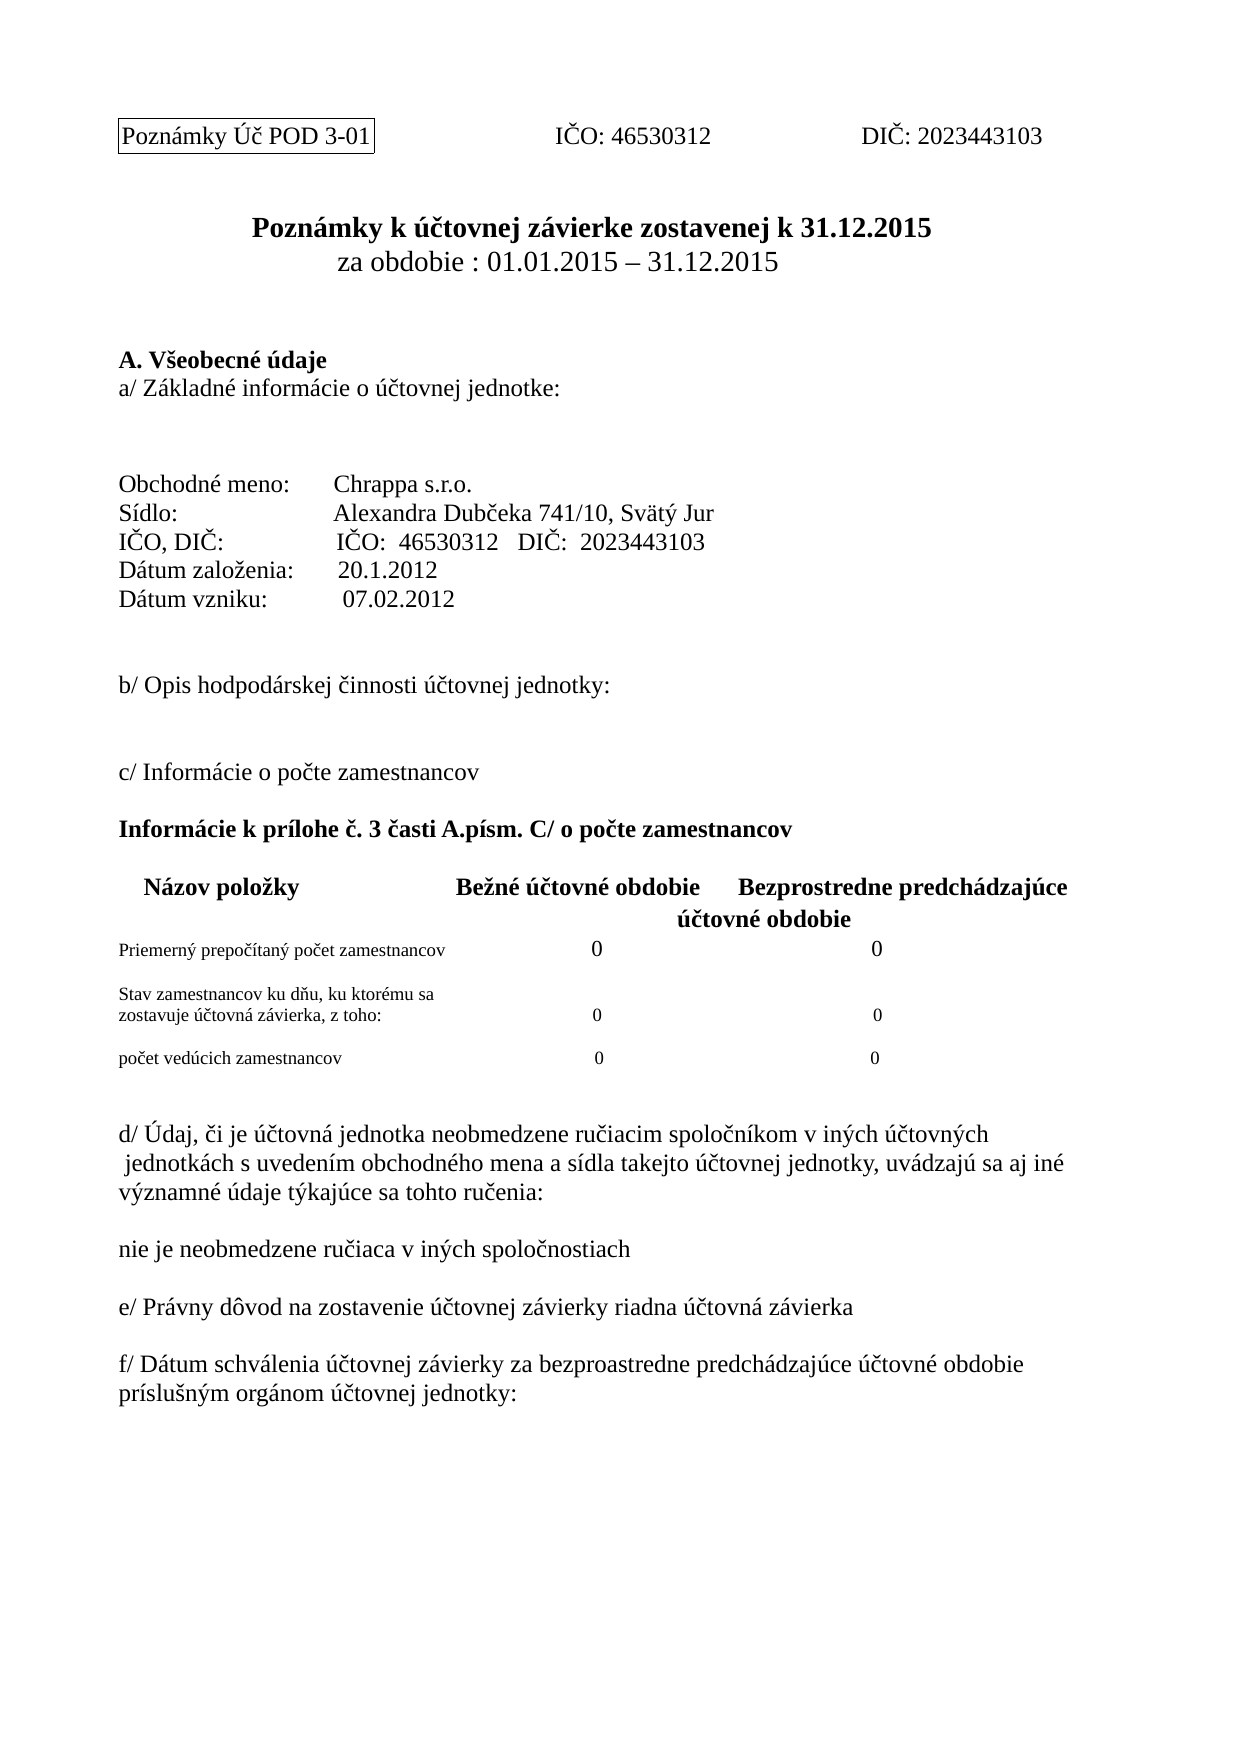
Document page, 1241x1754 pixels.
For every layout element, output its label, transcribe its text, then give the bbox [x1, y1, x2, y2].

text Názov položky Bežné účtovné obdobie Bezprostredne predchádzajúce [118, 872, 1122, 901]
text b/ Opis hodpodárskej činnosti účtovnej jednotky: [118, 671, 1122, 699]
text Dátum založenia: 20.1.2012 [118, 556, 1122, 584]
text Stav zamestnancov ku dňu, ku ktorému sa [118, 983, 1122, 1004]
text Informácie k prílohe č. 3 časti A.písm. C/ o počte zamestnancov [118, 814, 1122, 843]
text Poznámky k účtovnej závierke zostavenej k 31.12.2015 [118, 211, 1122, 244]
text počet vedúcich zamestnancov 0 0 [118, 1047, 1122, 1069]
text e/ Právny dôvod na zostavenie účtovnej závierky riadna účtovná závierka [118, 1292, 1122, 1320]
text Priemerný prepočítaný počet zamestnancov 0 0 [118, 935, 1122, 961]
text Sídlo: Alexandra Dubčeka 741/10, Svätý Jur [118, 498, 1122, 527]
text c/ Informácie o počte zamestnancov [118, 757, 1122, 786]
text účtovné obdobie [118, 901, 1122, 935]
text IČO, DIČ: IČO: 46530312 DIČ: 2023443103 [118, 527, 1122, 556]
text príslušným orgánom účtovnej jednotky: [118, 1378, 1122, 1407]
text d/ Údaj, či je účtovná jednotka neobmedzene ručiacim spoločníkom v iných účtovných [118, 1119, 1122, 1148]
text Obchodné meno: Chrappa s.r.o. [118, 469, 1122, 498]
text jednotkách s uvedením obchodného mena a sídla takejto účtovnej jednotky, uvádzajú sa aj iné významné údaje týkajúce sa tohto ručenia: [118, 1148, 1122, 1205]
text Dátum vzniku: 07.02.2012 [118, 584, 1122, 613]
text A. Všeobecné údaje [118, 345, 1122, 373]
text zostavuje účtovná závierka, z toho: 0 0 [118, 1004, 1122, 1026]
text Poznámky Úč POD 3-01 [119, 119, 374, 153]
text za obdobie : 01.01.2015 – 31.12.2015 [118, 244, 1122, 278]
text IČO: 46530312 DIČ: 2023443103 [375, 118, 1122, 153]
text a/ Základné informácie o účtovnej jednotke: [118, 373, 1122, 402]
text f/ Dátum schválenia účtovnej závierky za bezproastredne predchádzajúce účtovné obdobie [118, 1349, 1122, 1378]
text nie je neobmedzene ručiaca v iných spoločnostiach [118, 1234, 1122, 1263]
